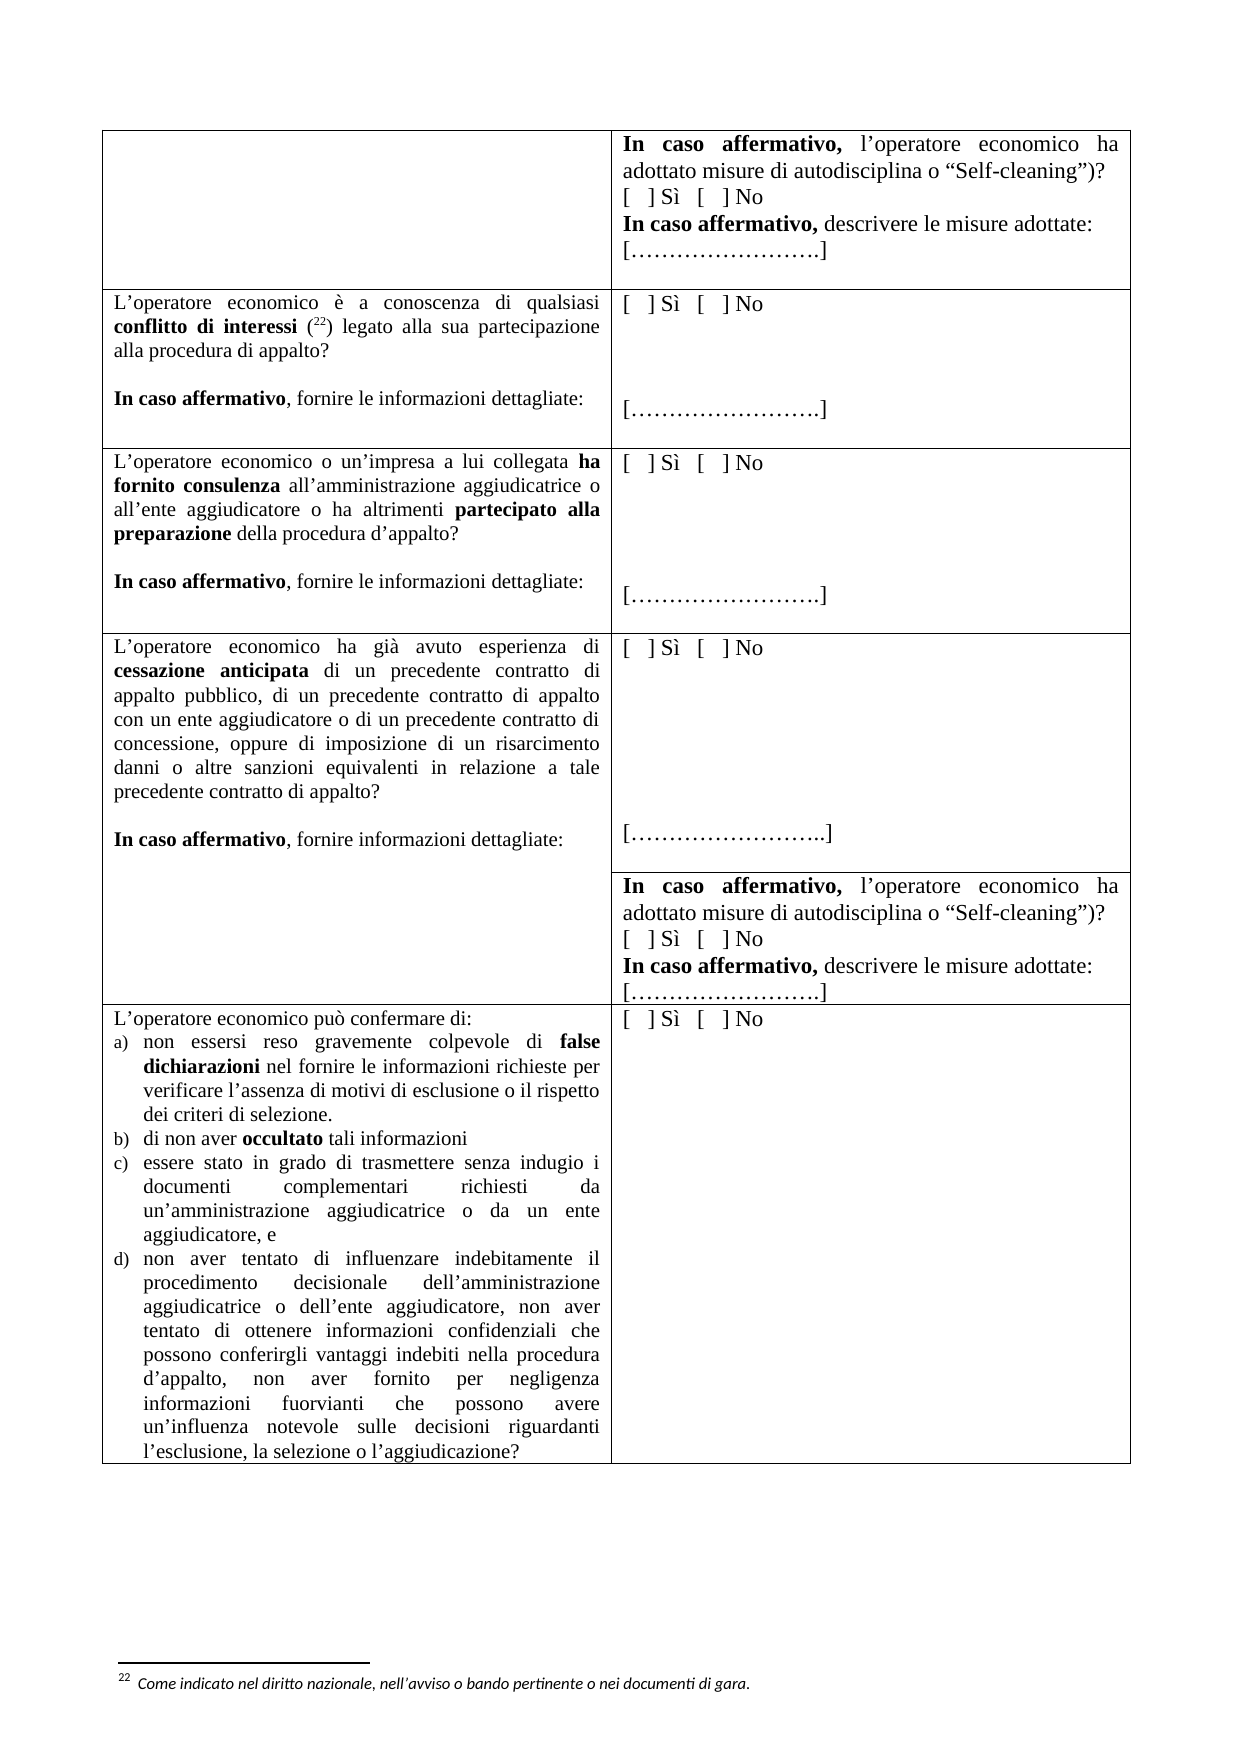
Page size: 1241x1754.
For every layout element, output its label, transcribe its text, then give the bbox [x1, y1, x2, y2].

table_cell [ ] Sì [ ] No [612, 1005, 1130, 1463]
table_cell L’operatore economico o un’impresa a lui collegata ha fornito consulenza all’amministrazione aggiudicatrice o all’ente aggiudicatore o ha altrimenti partecipato alla preparazione della procedura d’appalto? In caso affermativo, fornire le informazioni dettagliate: [103, 449, 611, 633]
table_cell [103, 131, 611, 289]
table_cell In caso affermativo, l’operatore economico ha adottato misure di autodisciplina o “Self-cleaning”)? [ ] Sì [ ] No In caso affermativo, descrivere le misure adottate: […………………….] [612, 873, 1130, 1004]
table_cell L’operatore economico ha già avuto esperienza di cessazione anticipata di un precedente contratto di appalto pubblico, di un precedente contratto di appalto con un ente aggiudicatore o di un precedente contratto di concessione, oppure di imposizione di un risarcimento danni o altre sanzioni equivalenti in relazione a tale precedente contratto di appalto? In caso affermativo, fornire informazioni dettagliate: [103, 634, 611, 1004]
table_cell [ ] Sì [ ] No [……………………..] [612, 634, 1130, 872]
table_cell [ ] Sì [ ] No […………………….] [612, 449, 1130, 633]
table_cell L’operatore economico è a conoscenza di qualsiasi conflitto di interessi () legato alla sua partecipazione alla procedura di appalto? In caso affermativo, fornire le informazioni dettagliate: [103, 290, 611, 448]
table_cell [ ] Sì [ ] No […………………….] [612, 290, 1130, 448]
table_cell In caso affermativo, l’operatore economico ha adottato misure di autodisciplina o “Self-cleaning”)? [ ] Sì [ ] No In caso affermativo, descrivere le misure adottate: […………………….] [612, 131, 1130, 289]
table_cell L’operatore economico può confermare di: non essersi reso gravemente colpevole di false dichiarazioni nel fornire le informazioni richieste per verificare l’assenza di motivi di esclusione o il rispetto dei criteri di selezione. di non aver occultato tali informazioni essere stato in grado di trasmettere senza indugio i documenti complementari richiesti da un’amministrazione aggiudicatrice o da un ente aggiudicatore, e non aver tentato di influenzare indebitamente il procedimento decisionale dell’amministrazione aggiudicatrice o dell’ente aggiudicatore, non aver tentato di ottenere informazioni confidenziali che possono conferirgli vantaggi indebiti nella procedura d’appalto, non aver fornito per negligenza informazioni fuorvianti che possono avere un’influenza notevole sulle decisioni riguardanti l’esclusione, la selezione o l’aggiudicazione? [103, 1005, 611, 1463]
